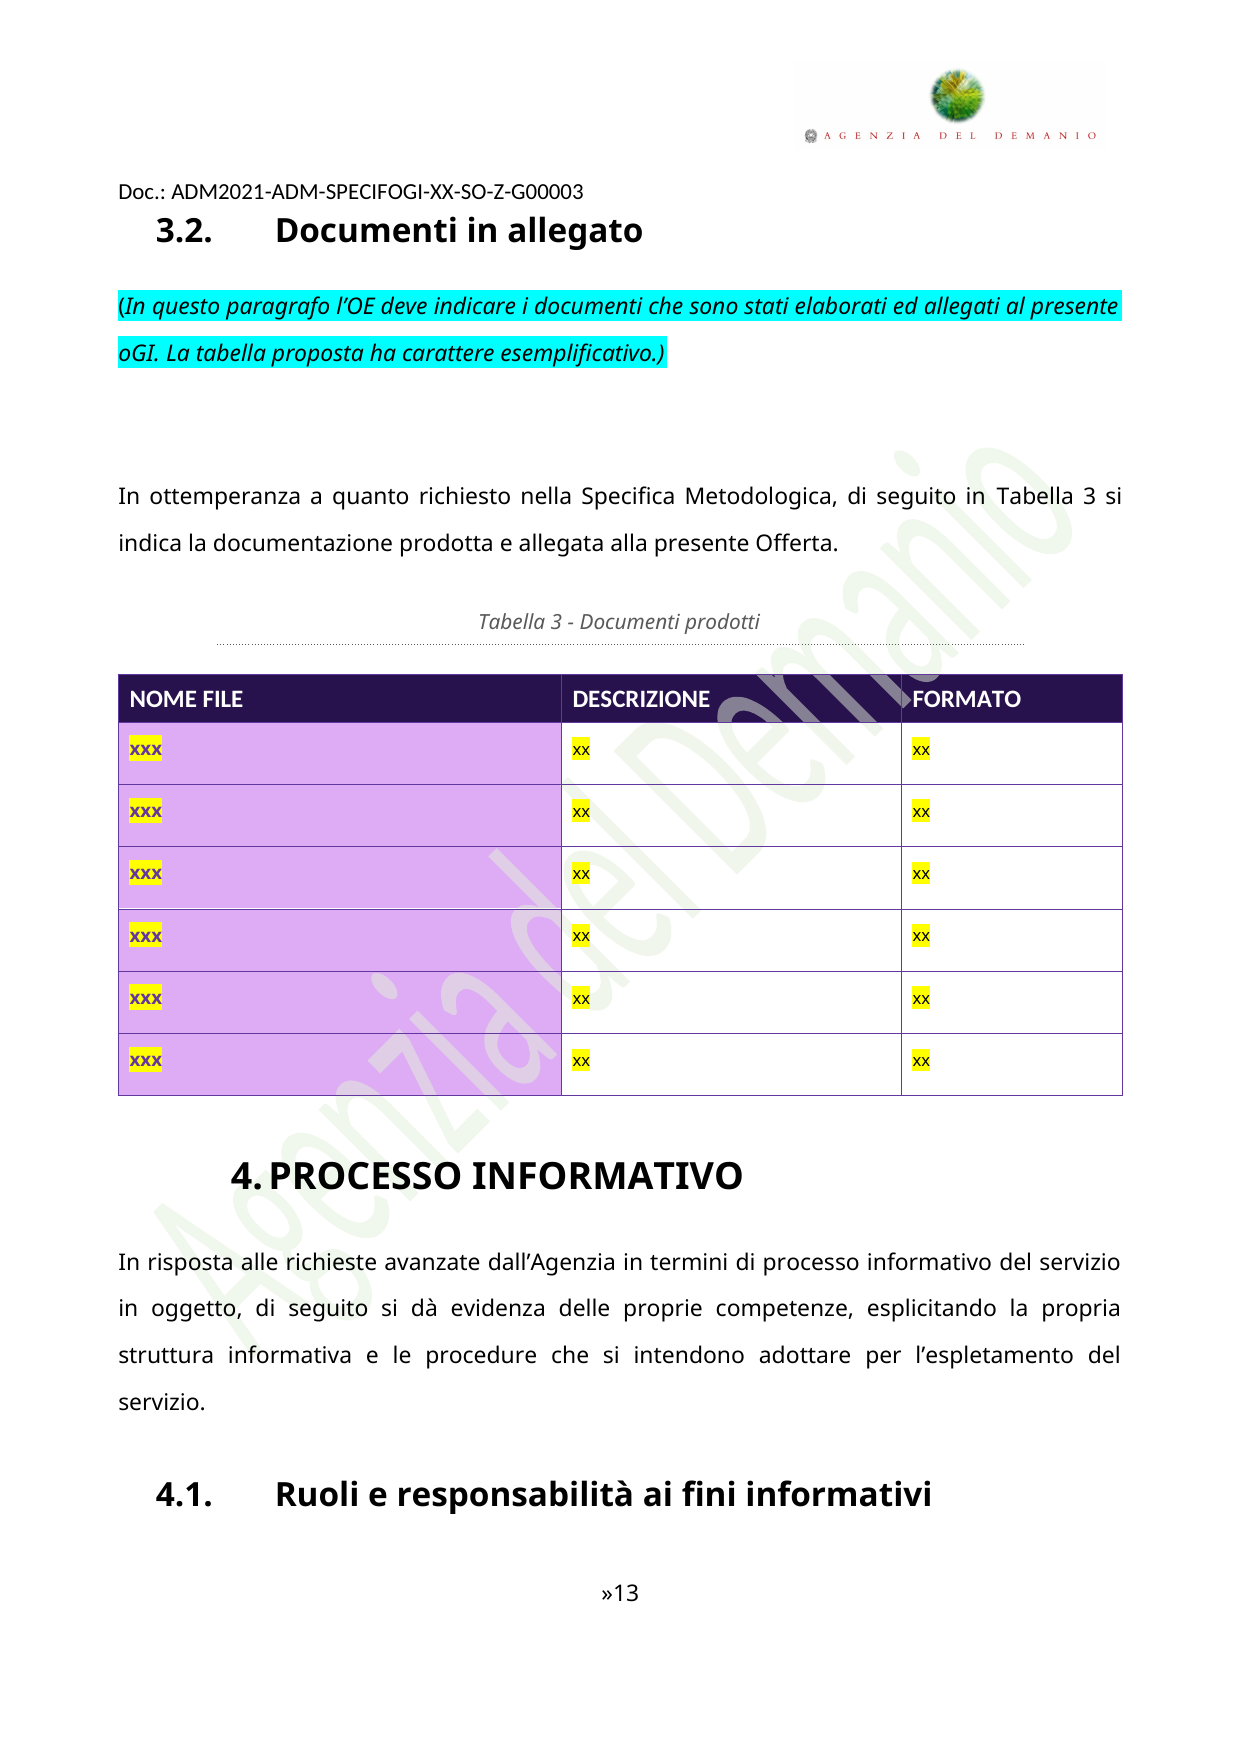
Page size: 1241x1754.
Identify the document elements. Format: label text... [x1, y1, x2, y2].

table_header [831, 675, 901, 722]
table_header [784, 675, 859, 722]
table_cell [463, 972, 561, 1033]
table_cell xx [902, 785, 1122, 846]
table_cell [639, 847, 901, 908]
table_cell xxx [119, 785, 561, 846]
list Ruoli e responsabilità ai fini informativi [156, 1471, 1122, 1516]
table_cell xxx [119, 910, 536, 971]
text In risposta alle richieste avanzate dall’Agenzia in termini di processo informativo del servizio in oggetto, di seguito si dà evidenza delle proprie competenze, esplicitando la propria struttura informativa e le procedure che si intendono adottare per l’espletamento del servizio. [118, 1246, 1122, 1417]
text Tabella 3 - Documenti prodotti [216, 607, 898, 645]
table_cell xxx [119, 972, 496, 1033]
table_cell xx [577, 785, 707, 846]
table_cell xx [562, 910, 901, 971]
text (In questo paragrafo l’OE deve indicare i documenti che sono stati elaborati ed allegati al presente oGI. La tabella proposta ha carattere esemplificativo.) [118, 289, 1122, 368]
text [900, 621, 929, 645]
table_cell xx [666, 785, 749, 846]
list PROCESSO INFORMATIVO [296, 1149, 334, 1185]
list PROCESSO INFORMATIVO [274, 1177, 304, 1200]
table_cell xxx [119, 723, 561, 784]
table_cell xx [562, 1034, 901, 1095]
text [915, 607, 1024, 645]
list PROCESSO INFORMATIVO [322, 1149, 407, 1200]
table_cell xx [902, 910, 1122, 971]
table_header NOME FILE [119, 675, 561, 722]
table_cell xxx [119, 1034, 423, 1095]
list PROCESSO INFORMATIVO [231, 1149, 282, 1181]
table_cell xx [562, 972, 901, 1033]
table_cell [527, 917, 561, 971]
table_cell xx [562, 723, 645, 784]
table_cell xx [562, 847, 681, 908]
table_cell [637, 739, 727, 784]
table_cell xx [747, 785, 901, 846]
table_cell [758, 723, 901, 784]
table_cell xx [562, 789, 619, 846]
table_cell xx [902, 1034, 1122, 1095]
list PROCESSO INFORMATIVO [376, 1149, 1122, 1200]
table_header FORMATO [902, 675, 1122, 722]
table_cell [442, 1034, 561, 1095]
table_cell xxx [119, 847, 561, 908]
table_header DESCRIZIONE [562, 675, 802, 722]
table_cell xx [902, 723, 1122, 784]
table_cell xx [902, 972, 1122, 1033]
table_cell xx [902, 847, 1122, 908]
table_cell [668, 723, 761, 784]
table_cell [732, 723, 771, 751]
text In ottemperanza a quanto richiesto nella Specifica Metodologica, di seguito in Tabella 3 si indica la documentazione prodotta e allegata alla presente Offerta. [118, 480, 1122, 558]
list Documenti in allegato [156, 207, 1122, 252]
table_cell [406, 1034, 484, 1095]
